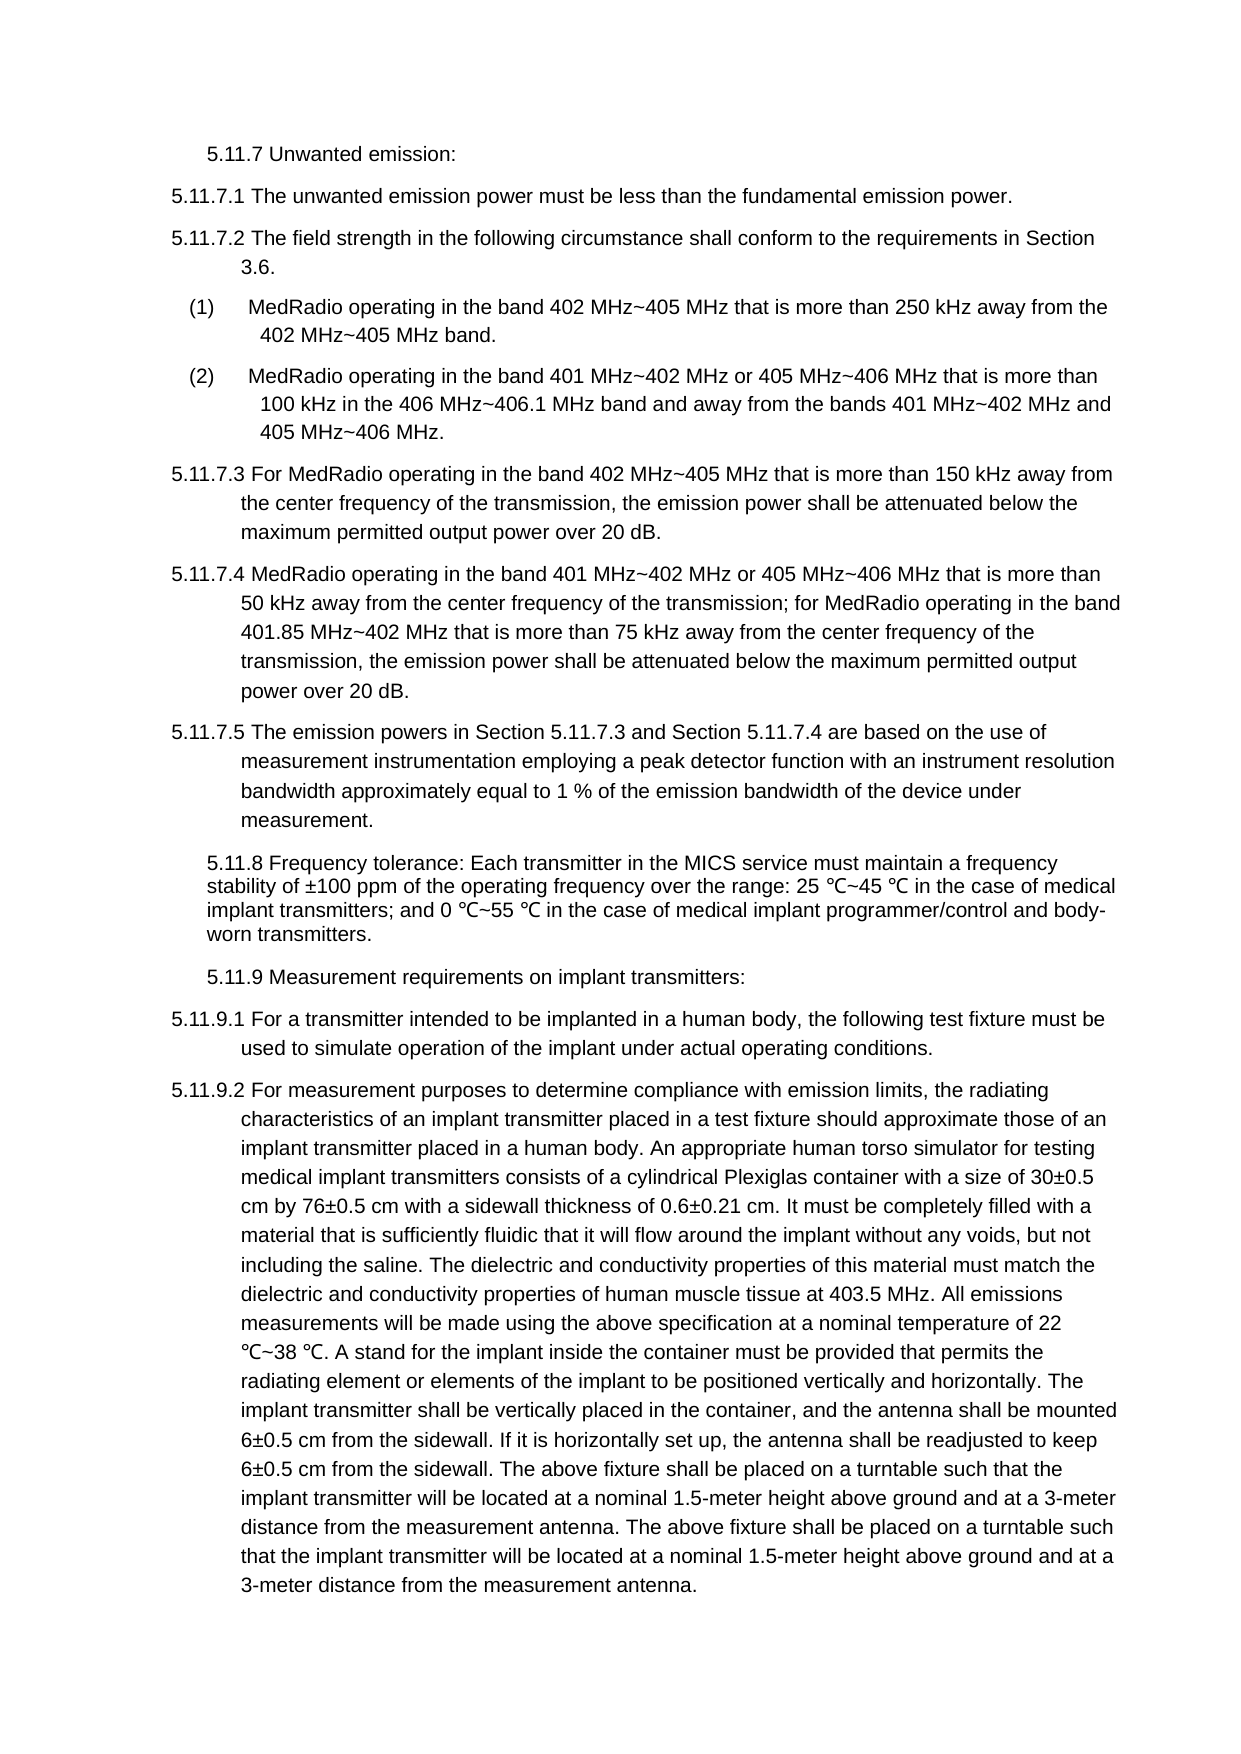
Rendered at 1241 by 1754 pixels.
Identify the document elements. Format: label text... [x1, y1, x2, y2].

text 5.11.7.5 The emission powers in Section 5.11.7.3 and Section 5.11.7.4 are based on the use of measurement instrumentation employing a peak detector function with an instrument resolution bandwidth approximately equal to 1 % of the emission bandwidth of the device under measurement. [171, 715, 1122, 832]
text 5.11.7.2 The field strength in the following circumstance shall conform to the requirements in Section 3.6. [171, 220, 1122, 278]
subtitle 5.11.7 Unwanted emission: [148, 142, 1122, 166]
text 5.11.7.1 The unwanted emission power must be less than the fundamental emission power. [171, 178, 1122, 208]
text 5.11.7.4 MedRadio operating in the band 401 MHz~402 MHz or 405 MHz~406 MHz that is more than 50 kHz away from the center frequency of the transmission; for MedRadio operating in the band 401.85 MHz~402 MHz that is more than 75 kHz away from the center frequency of the transmission, the emission power shall be attenuated below the maximum permitted output power over 20 dB. [171, 557, 1122, 702]
list MedRadio operating in the band 401 MHz~402 MHz or 405 MHz~406 MHz that is more than 100 kHz in the 406 MHz~406.1 MHz band and away from the bands 401 MHz~402 MHz and 405 MHz~406 MHz. [189, 360, 1122, 444]
subtitle 5.11.8 Frequency tolerance: Each transmitter in the MICS service must maintain a frequency stability of ±100 ppm of the operating frequency over the range: 25 ℃~45 ℃ in the case of medical implant transmitters; and 0 ℃~55 ℃ in the case of medical implant programmer/control and body-worn transmitters. [148, 850, 1122, 946]
text 5.11.9.2 For measurement purposes to determine compliance with emission limits, the radiating characteristics of an implant transmitter placed in a test fixture should approximate those of an implant transmitter placed in a human body. An appropriate human torso simulator for testing medical implant transmitters consists of a cylindrical Plexiglas container with a size of 30±0.5 cm by 76±0.5 cm with a sidewall thickness of 0.6±0.21 cm. It must be completely filled with a material that is sufficiently fluidic that it will flow around the implant without any voids, but not including the saline. The dielectric and conductivity properties of this material must match the dielectric and conductivity properties of human muscle tissue at 403.5 MHz. All emissions measurements will be made using the above specification at a nominal temperature of 22 ℃~38 ℃. A stand for the implant inside the container must be provided that permits the radiating element or elements of the implant to be positioned vertically and horizontally. The implant transmitter shall be vertically placed in the container, and the antenna shall be mounted 6±0.5 cm from the sidewall. If it is horizontally set up, the antenna shall be readjusted to keep 6±0.5 cm from the sidewall. The above fixture shall be placed on a turntable such that the implant transmitter will be located at a nominal 1.5-meter height above ground and at a 3-meter distance from the measurement antenna. The above fixture shall be placed on a turntable such that the implant transmitter will be located at a nominal 1.5-meter height above ground and at a 3-meter distance from the measurement antenna. [171, 1072, 1122, 1597]
list MedRadio operating in the band 402 MHz~405 MHz that is more than 250 kHz away from the 402 MHz~405 MHz band. [189, 291, 1122, 347]
subtitle 5.11.9 Measurement requirements on implant transmitters: [148, 965, 1122, 989]
text 5.11.9.1 For a transmitter intended to be implanted in a human body, the following test fixture must be used to simulate operation of the implant under actual operating conditions. [171, 1001, 1122, 1060]
text 5.11.7.3 For MedRadio operating in the band 402 MHz~405 MHz that is more than 150 kHz away from the center frequency of the transmission, the emission power shall be attenuated below the maximum permitted output power over 20 dB. [171, 457, 1122, 544]
